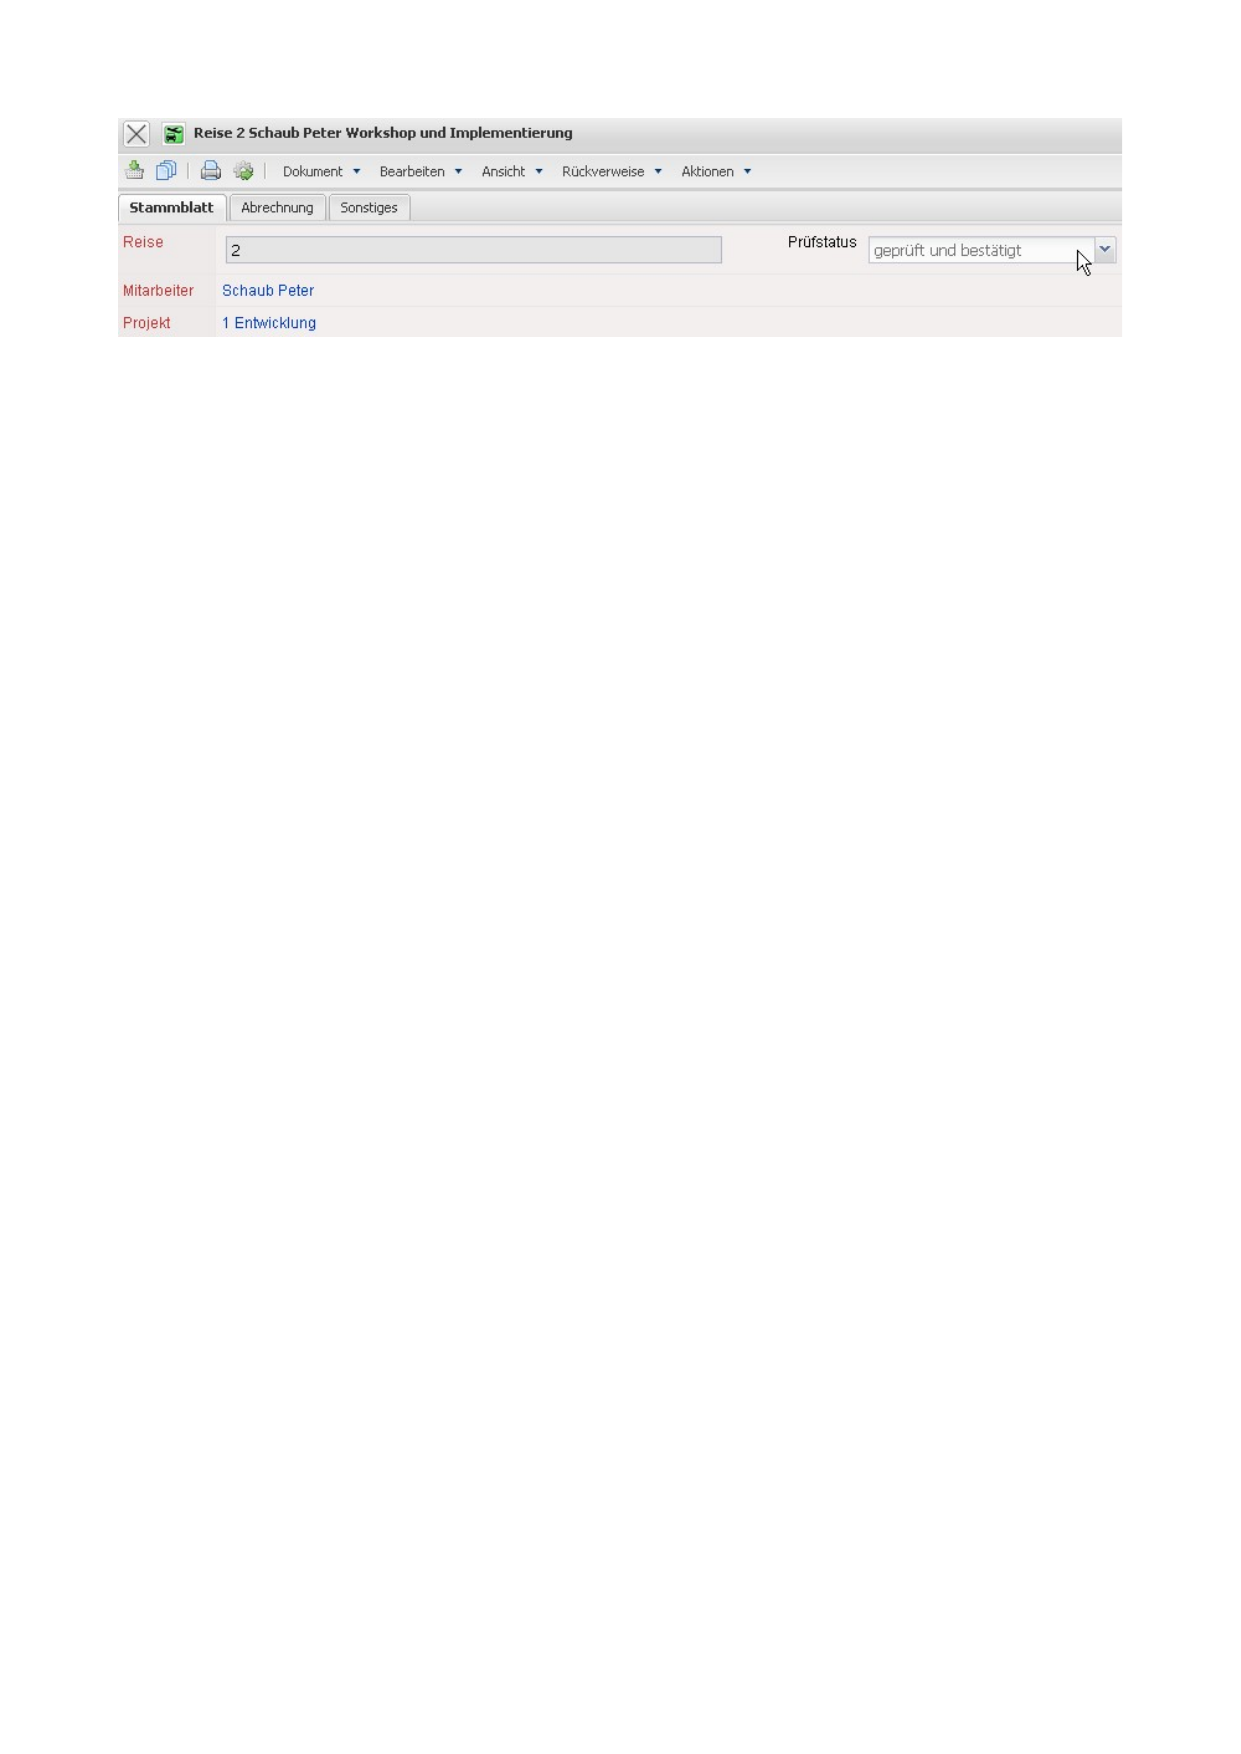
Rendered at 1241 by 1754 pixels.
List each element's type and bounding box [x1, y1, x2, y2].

picture [118, 118, 1123, 337]
